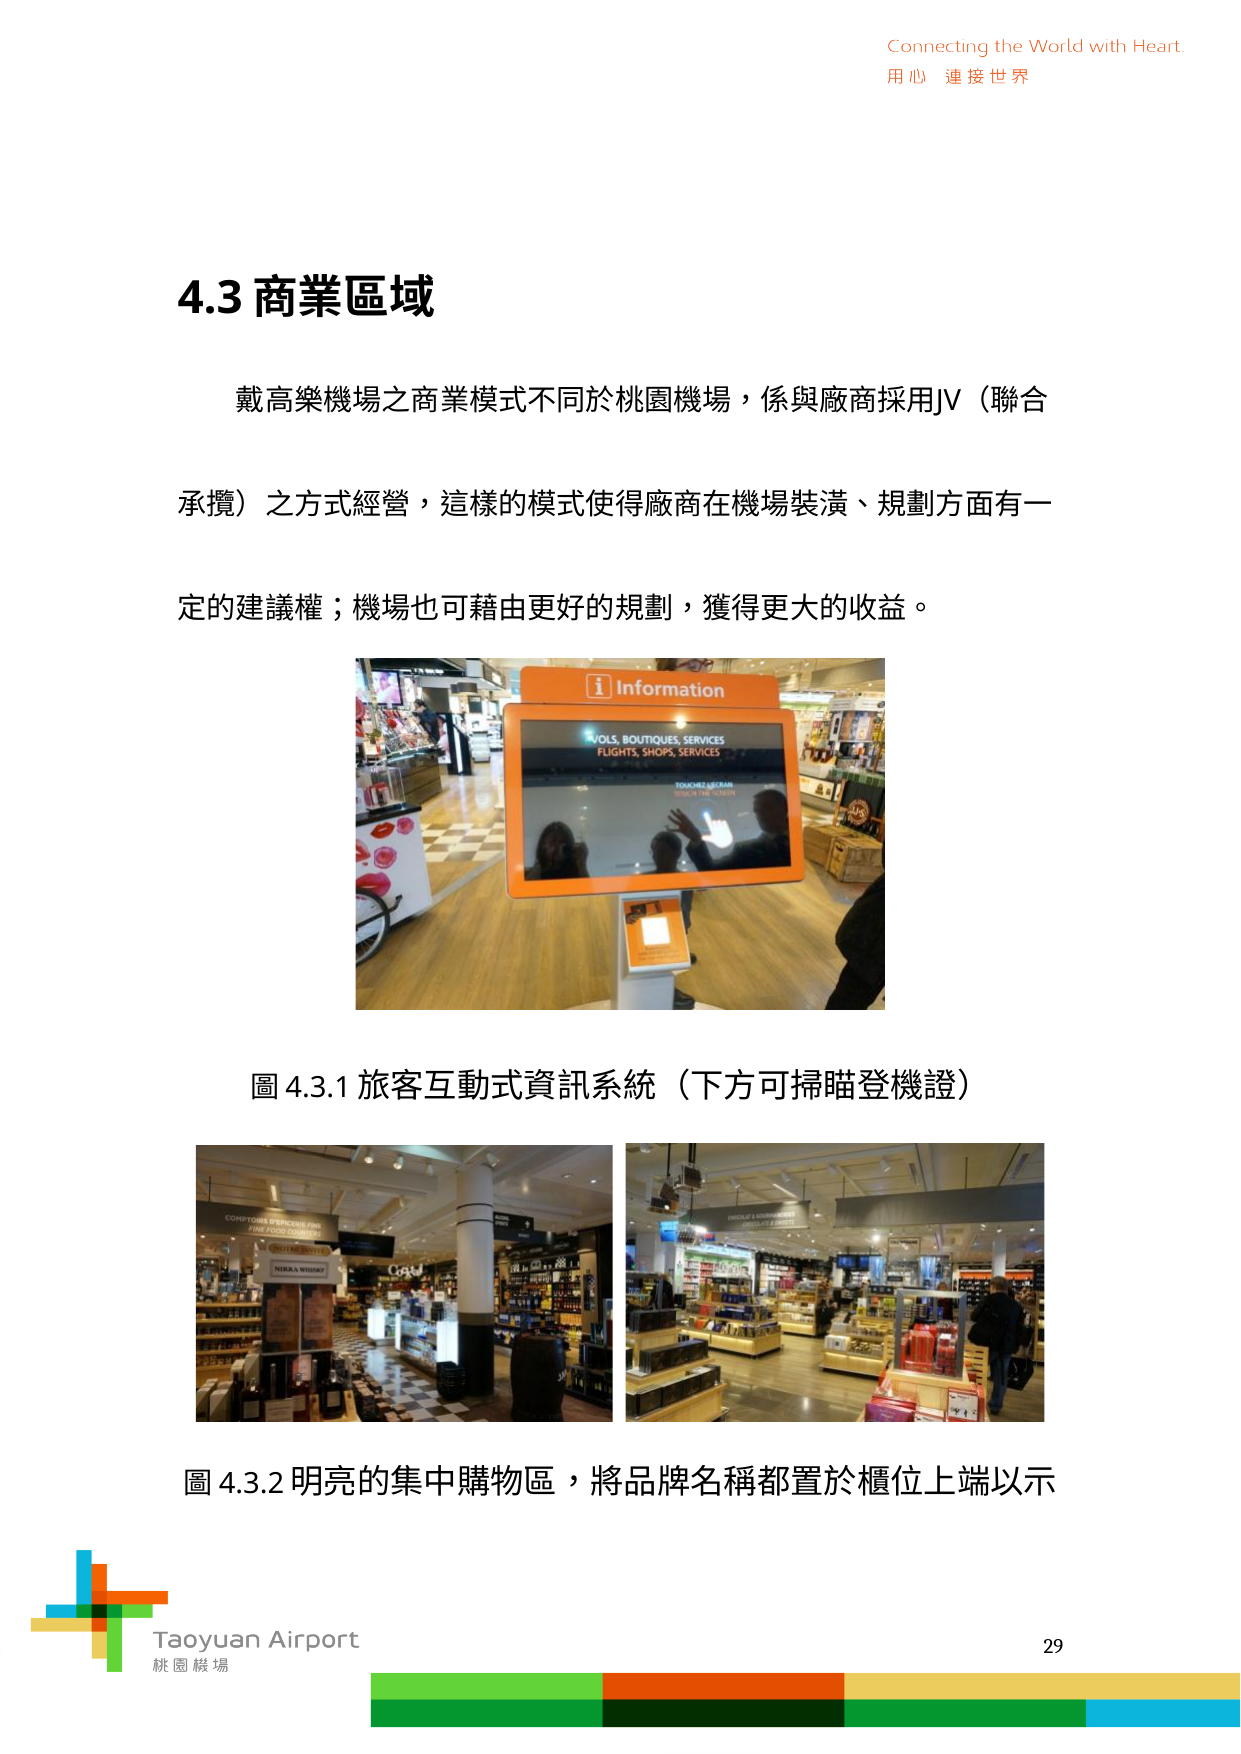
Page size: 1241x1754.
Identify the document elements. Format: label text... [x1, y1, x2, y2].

text 圖4.3.2明亮的集中購物區，將品牌名稱都置於櫃位上端以示 [177, 1437, 1063, 1520]
picture [0, 1550, 1241, 1754]
text 戴高樂機場之商業模式不同於桃園機場，係與廠商採用JV（聯合承攬）之方式經營，這樣的模式使得廠商在機場裝潢、規劃方面有一定的建議權；機場也可藉由更好的規劃，獲得更大的收益。 [177, 356, 1063, 648]
text 4.3商業區域 [177, 252, 1063, 335]
picture [355, 658, 885, 1010]
picture [195, 1145, 613, 1422]
picture [0, 0, 1241, 157]
text 圖4.3.1旅客互動式資訊系統（下方可掃瞄登機證） [177, 1042, 1063, 1125]
picture [625, 1143, 1045, 1422]
